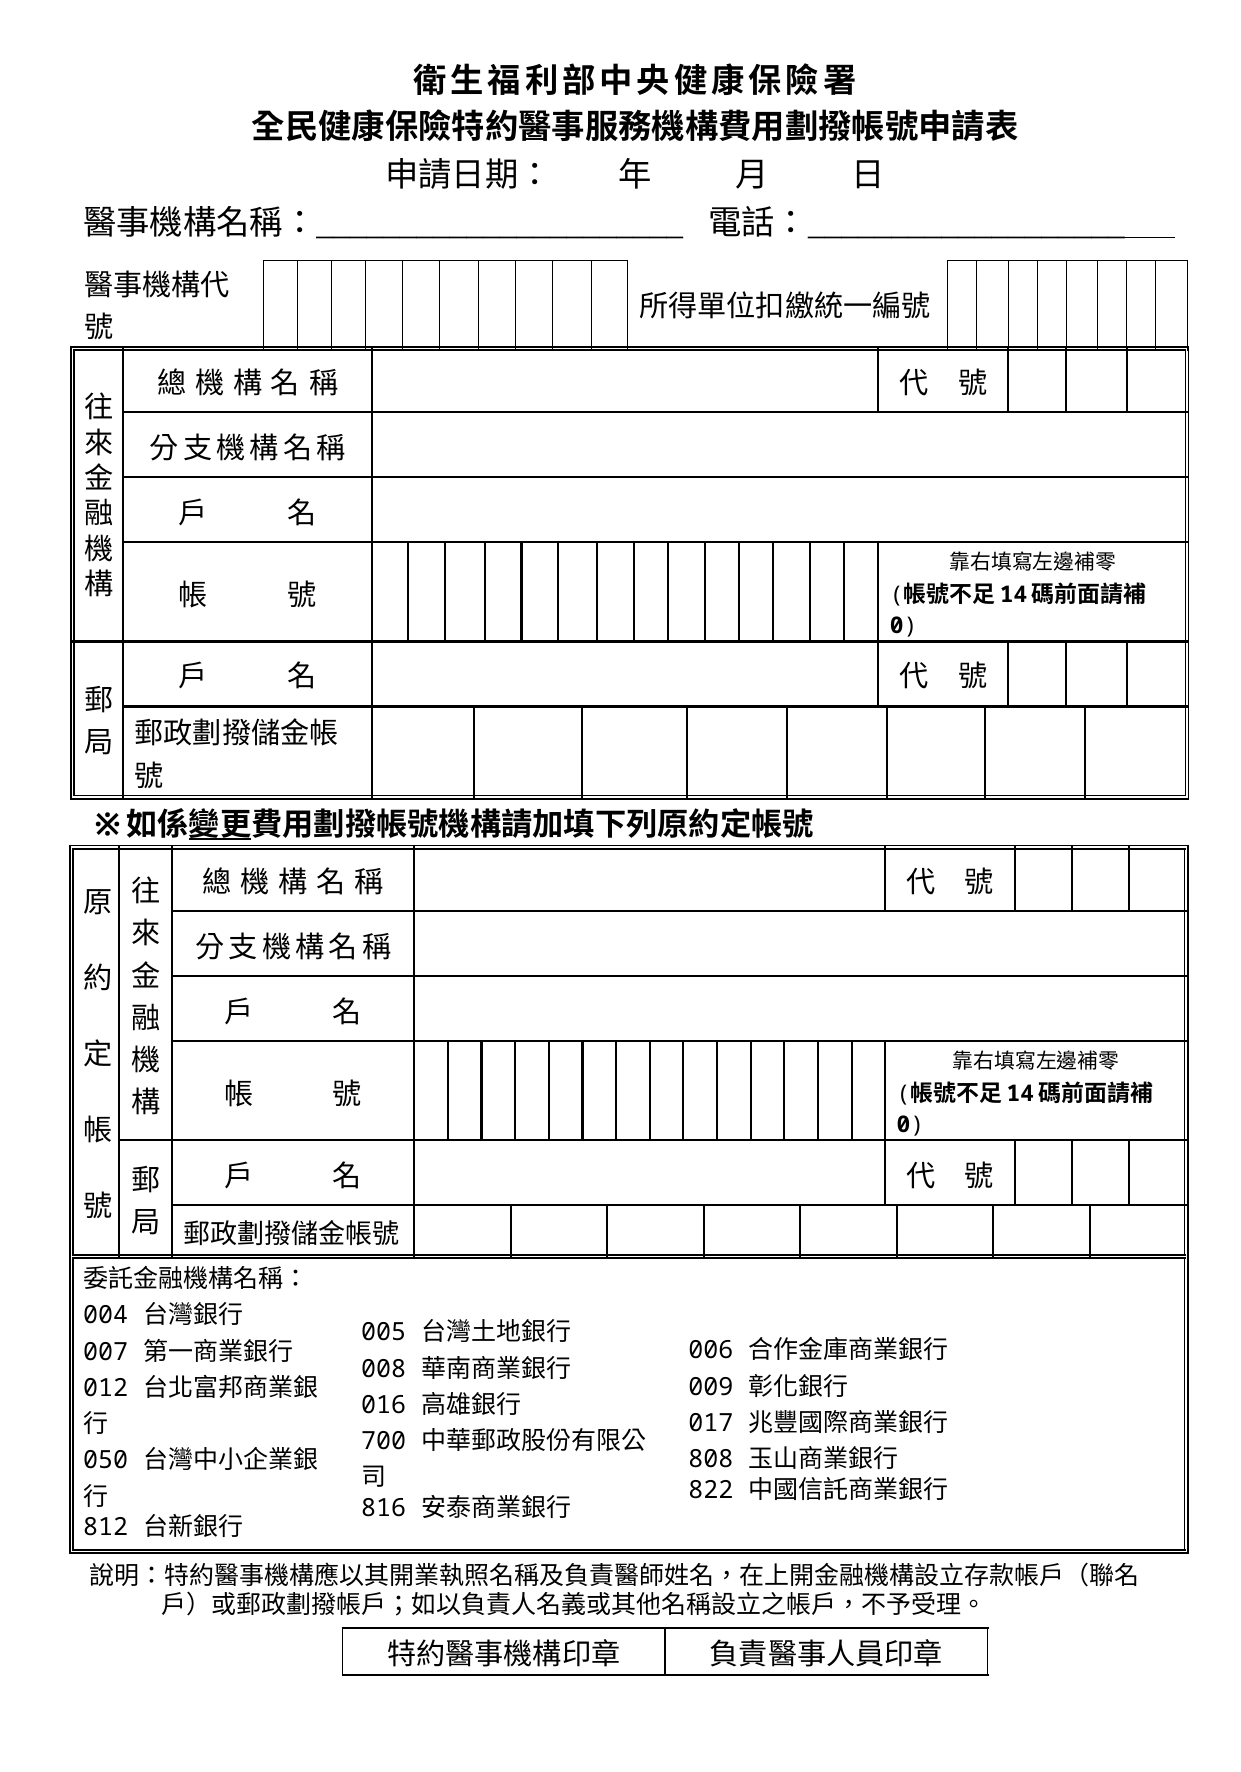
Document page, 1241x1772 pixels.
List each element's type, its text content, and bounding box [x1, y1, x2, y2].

table_cell [1128, 643, 1185, 705]
table_cell [598, 543, 633, 640]
table_header [1130, 850, 1184, 910]
table_header [332, 261, 365, 346]
table_cell [752, 1042, 783, 1139]
table_cell [788, 708, 886, 795]
table_cell [1009, 643, 1065, 705]
table_cell 代 號 [879, 643, 1007, 705]
table_cell [785, 1042, 817, 1139]
table_header [282, 1627, 342, 1674]
table_header 代 號 [886, 850, 1014, 910]
table_cell 分支機構名稱 [173, 912, 413, 975]
table_header [977, 261, 1008, 346]
table_cell 郵政劃撥儲金帳號 [173, 1206, 413, 1254]
table_header [1098, 261, 1126, 346]
text ※如係變更費用劃撥帳號機構請加填下列原約定帳號 [88, 800, 1181, 845]
table_cell 戶名 [124, 643, 371, 705]
table_cell [415, 1206, 510, 1254]
table_header [1067, 261, 1097, 346]
table_header 原 約 定 帳 號 [74, 850, 118, 1254]
table_header 總機構名稱 [173, 850, 413, 910]
table_cell 靠右填寫左邊補零 (帳號不足14碼前面請補0) [886, 1042, 1184, 1139]
table_cell [684, 1042, 716, 1139]
table_cell [1067, 643, 1126, 705]
text 衛生福利部中央健康保險署 [88, 66, 1181, 99]
table_header [592, 261, 627, 346]
text 申請日期： 年 月 日 [88, 148, 1181, 196]
table_cell 郵局 [120, 1141, 171, 1254]
table_cell [617, 1042, 649, 1139]
table_header [1127, 261, 1155, 346]
table_header 特約醫事機構印章 [343, 1629, 664, 1674]
table_cell [608, 1206, 703, 1254]
table_cell [373, 643, 877, 705]
table_cell 戶名 [173, 1141, 413, 1204]
table_cell 帳號 [124, 543, 371, 640]
table_cell [486, 543, 520, 640]
text 說明：特約醫事機構應以其開業執照名稱及負責醫師姓名，在上開金融機構設立存款帳戶（聯名戶）或郵政劃撥帳戶；如以負責人名義或其他名稱設立之帳戶，不予受理。 [89, 1561, 1178, 1619]
table_cell [1067, 351, 1126, 411]
table_cell [651, 1042, 682, 1139]
table_cell [718, 1042, 750, 1139]
table_cell 代 號 [879, 351, 1007, 411]
table_header 醫事機構代號 [73, 260, 263, 346]
table_cell 分支機構名稱 [124, 413, 371, 476]
table_header [415, 850, 884, 910]
table_cell [415, 1042, 447, 1139]
table_cell [1128, 351, 1185, 411]
table_header 負責醫事人員印章 [666, 1629, 987, 1674]
table_cell 戶名 [173, 977, 413, 1040]
table_cell [1130, 1141, 1184, 1204]
table_header [553, 261, 591, 346]
table_header [1038, 261, 1066, 346]
table_cell [516, 1042, 548, 1139]
table_cell 郵政劃撥儲金帳號 [124, 708, 371, 795]
table_header [366, 261, 402, 346]
table_cell [811, 543, 843, 640]
table_header [264, 261, 297, 346]
table_header [1016, 850, 1071, 910]
table_cell [446, 543, 484, 640]
table_cell [373, 413, 1185, 476]
table_cell 戶名 [124, 478, 371, 541]
table_cell [512, 1206, 606, 1254]
table_cell [986, 708, 1084, 795]
table_cell 006 合作金庫商業銀行 009 彰化銀行 017 兆豐國際商業銀行 808 玉山商業銀行 822 中國信託商業銀行 [677, 1259, 1184, 1549]
table_cell [706, 543, 738, 640]
table_cell 靠右填寫左邊補零 (帳號不足14碼前面請補0) [879, 543, 1185, 640]
table_header [1156, 261, 1187, 346]
table_cell 帳號 [173, 1042, 413, 1139]
table_cell [888, 708, 984, 795]
text 全民健康保險特約醫事服務機構費用劃撥帳號申請表 [88, 99, 1181, 148]
table_cell [373, 478, 1185, 541]
table_cell [898, 1206, 992, 1254]
table_cell [449, 1042, 480, 1139]
table_cell [483, 1042, 514, 1139]
table_cell 往來金融機構 [75, 351, 122, 640]
table_cell [373, 708, 473, 795]
table_header [1009, 261, 1037, 346]
table_cell [994, 1206, 1089, 1254]
table_cell [409, 543, 444, 640]
table_header 所得單位扣繳統一編號 [628, 260, 947, 346]
table_header [1073, 850, 1128, 910]
table_cell [415, 912, 1184, 975]
table_cell [1009, 351, 1065, 411]
table_cell [853, 1042, 884, 1139]
table_cell [705, 1206, 799, 1254]
table_cell 005 台灣土地銀行 008 華南商業銀行 016 高雄銀行 700 中華郵政股份有限公司 816 安泰商業銀行 [350, 1259, 677, 1549]
table_header [479, 261, 515, 346]
table_cell [373, 543, 407, 640]
table_cell [1086, 708, 1185, 795]
table_cell [740, 543, 772, 640]
table_cell 郵局 [75, 643, 122, 795]
table_cell [523, 543, 557, 640]
table_header [516, 261, 552, 346]
table_cell [415, 977, 1184, 1040]
table_cell [559, 543, 596, 640]
table_cell [1073, 1141, 1128, 1204]
table_cell [819, 1042, 851, 1139]
table_cell [475, 708, 581, 795]
table_cell [669, 543, 704, 640]
table_cell 委託金融機構名稱： 004 台灣銀行 007 第一商業銀行 012 台北富邦商業銀行 050 台灣中小企業銀行 812 台新銀行 [74, 1259, 349, 1549]
table_cell [1016, 1141, 1071, 1204]
table_cell [635, 543, 667, 640]
table_cell [415, 1141, 884, 1204]
table_header [440, 261, 478, 346]
table_cell [688, 708, 786, 795]
table_header [403, 261, 439, 346]
table_cell [1091, 1206, 1184, 1254]
table_cell [373, 351, 877, 411]
table_header [298, 261, 331, 346]
text 醫事機構名稱：______________________ 電話：___________________ [41, 196, 1181, 244]
table_cell [801, 1206, 896, 1254]
table_cell [845, 543, 877, 640]
table_cell [774, 543, 809, 640]
table_cell 總機構名稱 [124, 351, 371, 411]
table_cell 代 號 [886, 1141, 1014, 1204]
table_cell [550, 1042, 581, 1139]
table_cell [583, 708, 686, 795]
table_cell [584, 1042, 615, 1139]
table_header [948, 261, 976, 346]
table_header 往來金融機構 [120, 850, 171, 1139]
